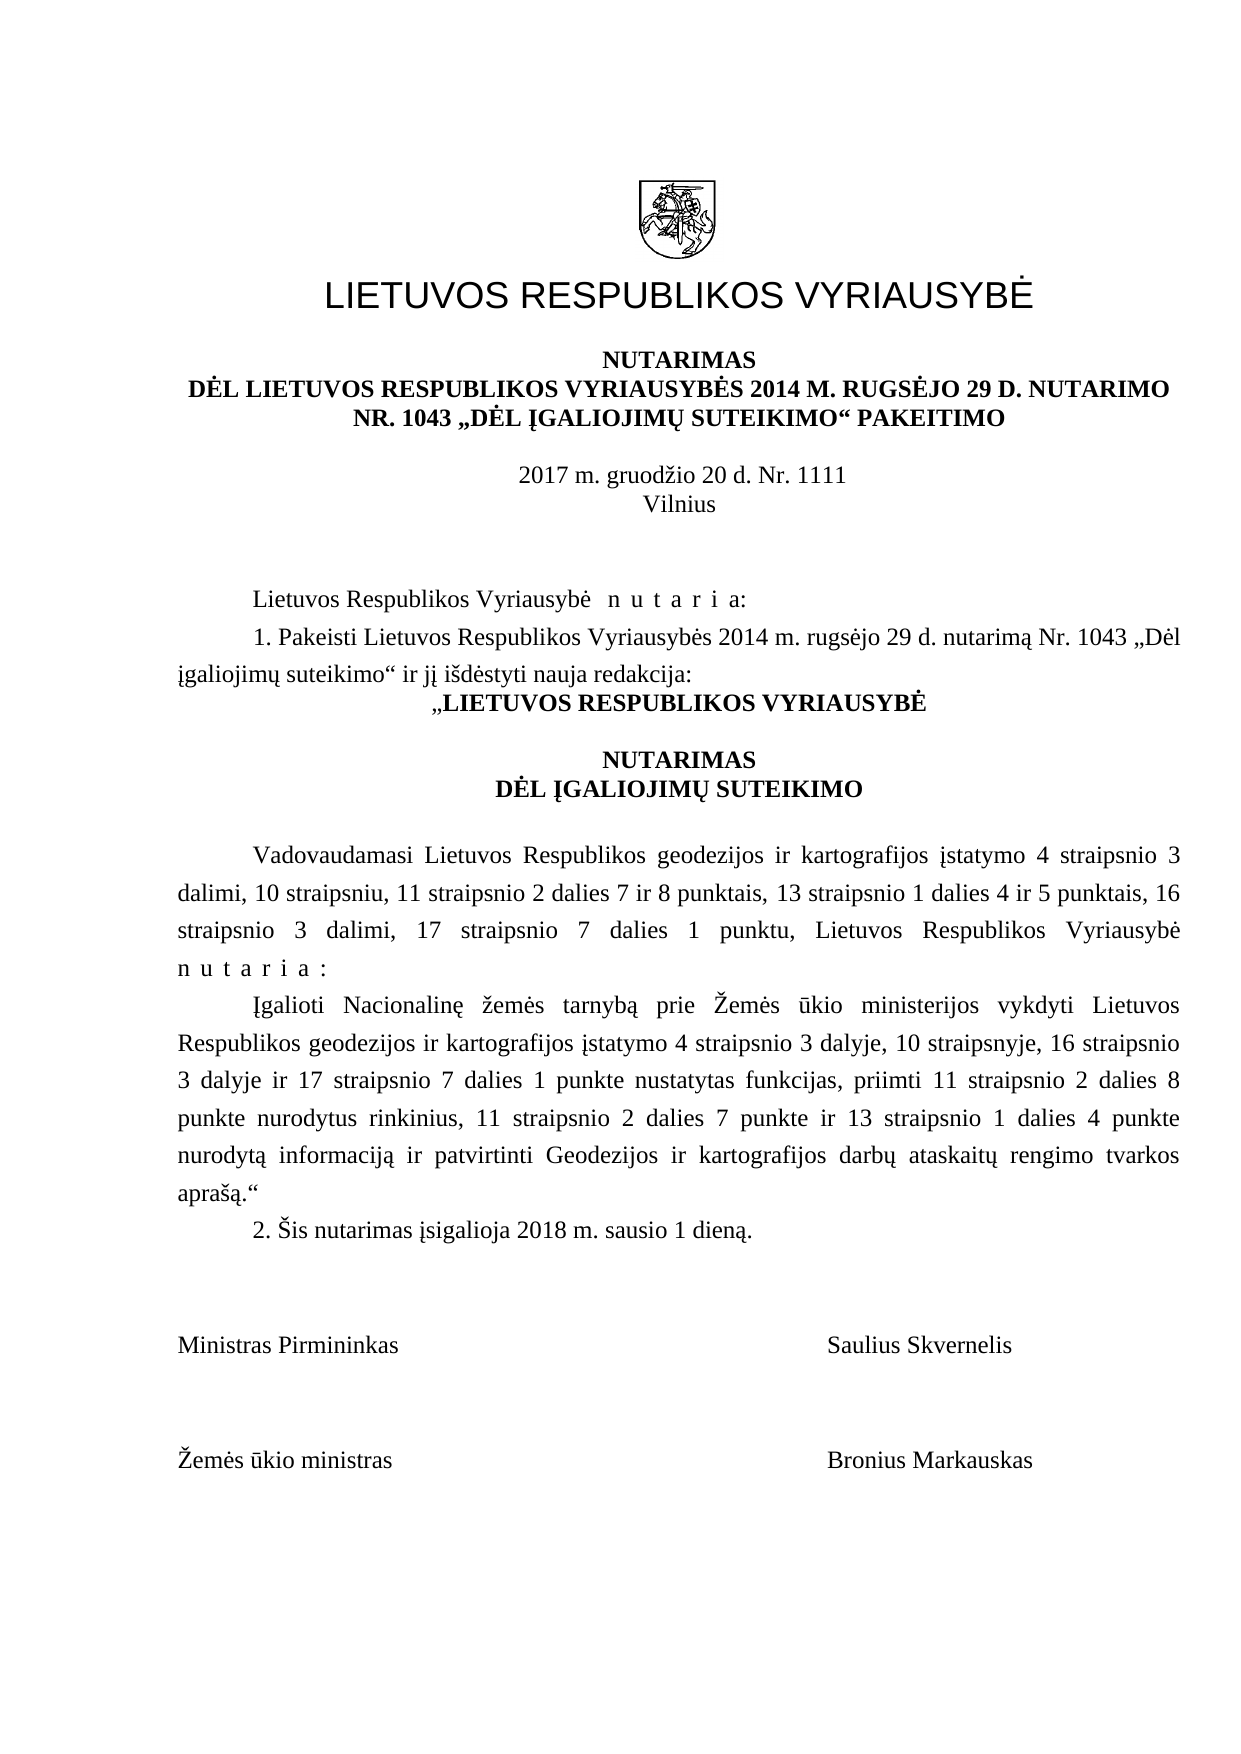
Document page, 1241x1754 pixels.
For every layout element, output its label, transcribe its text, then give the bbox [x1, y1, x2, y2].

text DĖL LIETUVOS RESPUBLIKOS VYRIAUSYBĖS 2014 M. RUGSĖJO 29 D. NUTARIMO NR. 1043 „DĖL ĮGALIOJIMŲ SUTEIKIMO“ PAKEITIMO [177, 374, 1181, 432]
text Vadovaudamasi Lietuvos Respublikos geodezijos ir kartografijos įstatymo 4 straipsnio 3 dalimi, 10 straipsniu, 11 straipsnio 2 dalies 7 ir 8 punktais, 13 straipsnio 1 dalies 4 ir 5 punktais, 16 straipsnio 3 dalimi, 17 straipsnio 7 dalies 1 punktu, Lietuvos Respublikos Vyriausybė nutaria: [177, 832, 1181, 982]
text Dėl ĮGALIOJIMŲ SUTEIKIMO [177, 774, 1181, 803]
text „LIETUVOS RESPUBLIKOS VYRIAUSYBĖ [177, 688, 1181, 717]
text 2017 m. gruodžio 20 d. Nr. 1111 [177, 460, 1181, 489]
text Vilnius [177, 489, 1181, 518]
text Įgalioti Nacionalinę žemės tarnybą prie Žemės ūkio ministerijos vykdyti Lietuvos Respublikos geodezijos ir kartografijos įstatymo 4 straipsnio 3 dalyje, 10 straipsnyje, 16 straipsnio 3 dalyje ir 17 straipsnio 7 dalies 1 punkte nustatytas funkcijas, priimti 11 straipsnio 2 dalies 8 punkte nurodytus rinkinius, 11 straipsnio 2 dalies 7 punkte ir 13 straipsnio 1 dalies 4 punkte nurodytą informaciją ir patvirtinti Geodezijos ir kartografijos darbų ataskaitų rengimo tvarkos aprašą.“ [177, 982, 1181, 1207]
text Žemės ūkio ministras Bronius Markauskas [177, 1445, 1181, 1474]
text Lietuvos Respublikos Vyriausybė [177, 273, 1181, 317]
text Lietuvos Respublikos Vyriausybė nutaria: [177, 575, 1181, 613]
text NUTARIMAS [177, 745, 1181, 774]
text 2. Šis nutarimas įsigalioja 2018 m. sausio 1 dieną. [177, 1207, 1181, 1244]
text 1. Pakeisti Lietuvos Respublikos Vyriausybės 2014 m. rugsėjo 29 d. nutarimą Nr. 1043 „Dėl įgaliojimų suteikimo“ ir jį išdėstyti nauja redakcija: [177, 613, 1181, 688]
text Ministras Pirmininkas Saulius Skvernelis [177, 1330, 1181, 1359]
text nutarimas [177, 345, 1181, 374]
